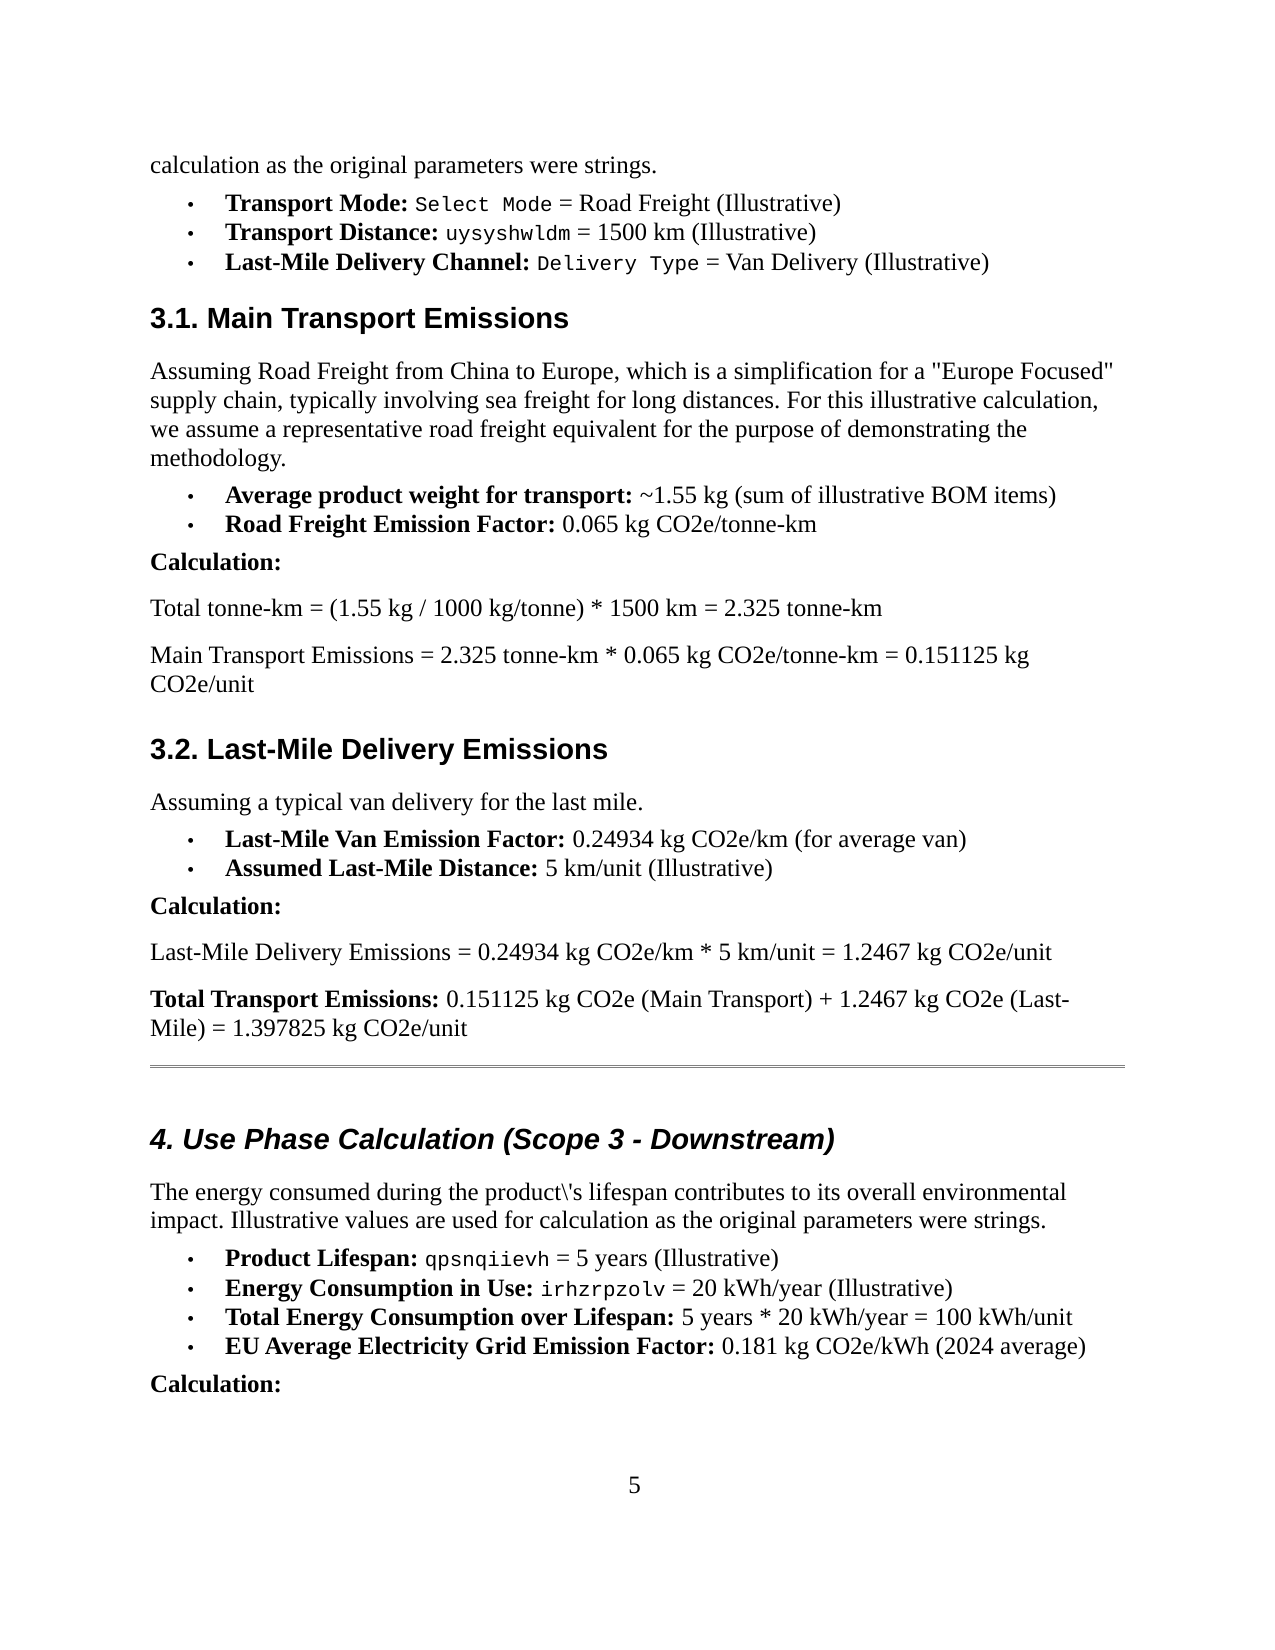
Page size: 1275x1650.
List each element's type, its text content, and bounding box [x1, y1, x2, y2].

text Last-Mile Delivery Emissions = 0.24934 kg CO2e/km * 5 km/unit = 1.2467 kg CO2e/unit [150, 937, 1125, 966]
text The energy consumed during the product\'s lifespan contributes to its overall environmental impact. Illustrative values are used for calculation as the original parameters were strings. [150, 1177, 1125, 1234]
list Transport Distance: uysyshwldm = 1500 km (Illustrative) [187, 217, 1125, 247]
list Last-Mile Delivery Channel: Delivery Type = Van Delivery (Illustrative) [187, 247, 1125, 276]
subtitle 4. Use Phase Calculation (Scope 3 - Downstream) [150, 1122, 1125, 1155]
list Last-Mile Van Emission Factor: 0.24934 kg CO2e/km (for average van) [187, 824, 1125, 853]
text Total Transport Emissions: 0.151125 kg CO2e (Main Transport) + 1.2467 kg CO2e (Last-Mile) = 1.397825 kg CO2e/unit [150, 984, 1125, 1042]
text calculation as the original parameters were strings. [150, 150, 1125, 179]
list Assumed Last-Mile Distance: 5 km/unit (Illustrative) [187, 853, 1125, 882]
list Average product weight for transport: ~1.55 kg (sum of illustrative BOM items) [187, 480, 1125, 509]
text Calculation: [150, 1369, 1125, 1398]
list Energy Consumption in Use: irhzrpzolv = 20 kWh/year (Illustrative) [187, 1273, 1125, 1302]
text Calculation: [150, 547, 1125, 576]
list EU Average Electricity Grid Emission Factor: 0.181 kg CO2e/kWh (2024 average) [187, 1331, 1125, 1360]
text Main Transport Emissions = 2.325 tonne-km * 0.065 kg CO2e/tonne-km = 0.151125 kg CO2e/unit [150, 640, 1125, 698]
text Calculation: [150, 891, 1125, 919]
list Total Energy Consumption over Lifespan: 5 years * 20 kWh/year = 100 kWh/unit [187, 1302, 1125, 1331]
text Assuming a typical van delivery for the last mile. [150, 787, 1125, 815]
list Transport Mode: Select Mode = Road Freight (Illustrative) [187, 188, 1125, 217]
list Product Lifespan: qpsnqiievh = 5 years (Illustrative) [187, 1243, 1125, 1273]
subtitle 3.2. Last-Mile Delivery Emissions [150, 732, 1125, 765]
list Road Freight Emission Factor: 0.065 kg CO2e/tonne-km [187, 509, 1125, 538]
text Total tonne-km = (1.55 kg / 1000 kg/tonne) * 1500 km = 2.325 tonne-km [150, 593, 1125, 622]
subtitle 3.1. Main Transport Emissions [150, 301, 1125, 335]
text Assuming Road Freight from China to Europe, which is a simplification for a "Europe Focused" supply chain, typically involving sea freight for long distances. For this illustrative calculation, we assume a representative road freight equivalent for the purpose of demonstrating the methodology. [150, 356, 1125, 471]
